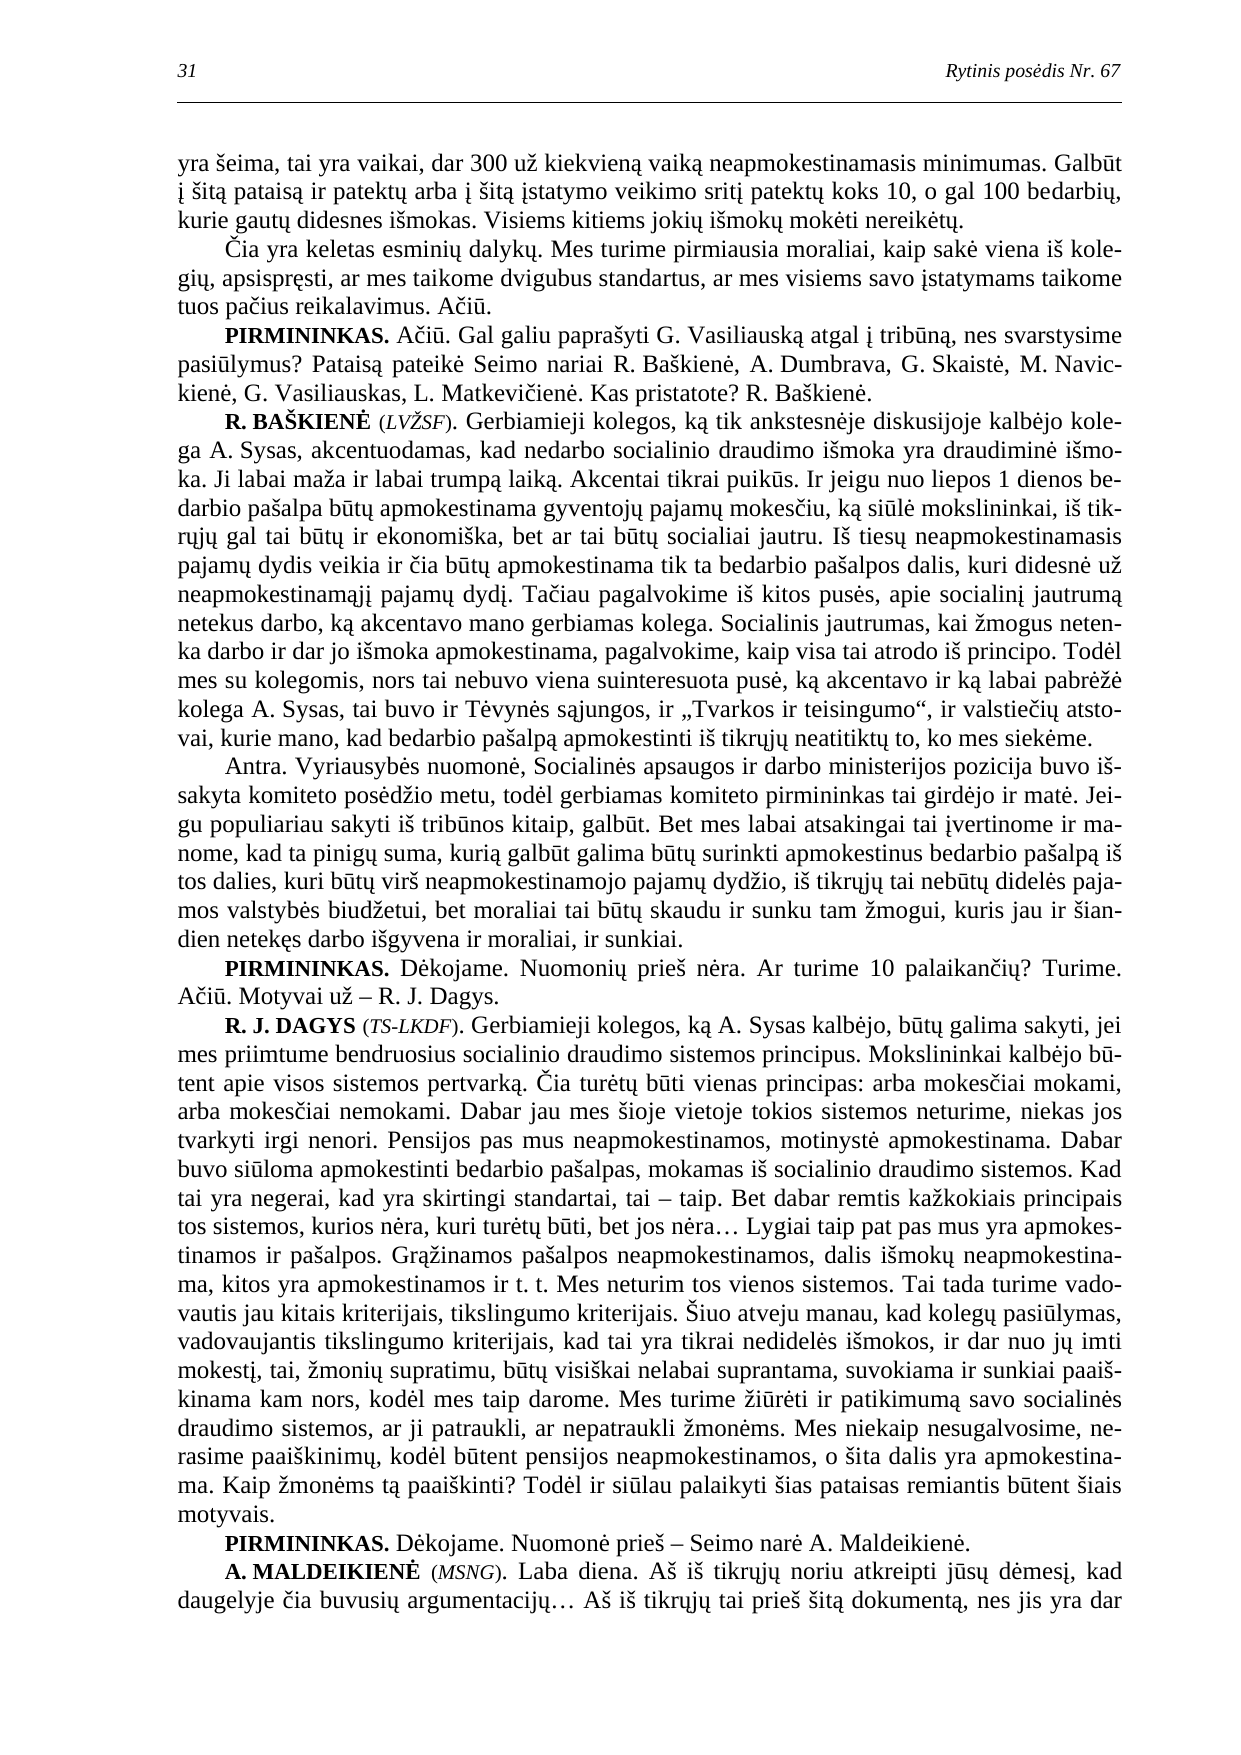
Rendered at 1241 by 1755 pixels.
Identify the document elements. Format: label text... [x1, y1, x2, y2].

text PIRMININKAS. Ačiū. Gal ga­liu pa­pra­šy­ti G. Va­si­liaus­ką at­gal į tri­bū­ną, nes svars­ty­si­me pa­siū­ly­mus? Pa­tai­są pa­tei­kė Sei­mo na­riai R. Baš­kie­nė, A. Dumb­ra­va, G. Skais­tė, M. Na­vic­kie­nė, G. Va­si­liaus­kas, L. Mat­ke­vi­čie­nė. Kas pri­sta­to­te? R. Baš­kie­nė. [177, 320, 1122, 406]
text yra šei­ma, tai yra vai­kai, dar 300 už kiek­vie­ną vai­ką ne­ap­mo­kes­ti­na­ma­sis mi­ni­mu­mas. Gal­būt į ši­tą pa­tai­są ir pa­tek­tų ar­ba į ši­tą įsta­ty­mo vei­ki­mo sri­tį pa­tek­tų koks 10, o gal 100 be­dar­bių, ku­rie gau­tų di­des­nes iš­mo­kas. Vi­siems ki­tiems jo­kių iš­mo­kų mo­kė­ti ne­rei­kė­tų. [177, 148, 1122, 234]
text R. J. DAGYS (TS-LKDF). Ger­bia­mie­ji ko­le­gos, ką A. Sy­sas kal­bė­jo, bū­tų ga­li­ma sa­ky­ti, jei mes pri­im­tu­me ben­druo­sius so­cia­li­nio drau­di­mo sis­te­mos prin­ci­pus. Moks­li­nin­kai kal­bė­jo bū­tent apie vi­sos sis­te­mos per­tvar­ką. Čia tu­rė­tų bū­ti vie­nas prin­ci­pas: ar­ba mo­kes­čiai mo­ka­mi, ar­ba mo­kes­čiai ne­mo­ka­mi. Da­bar jau mes šio­je vie­to­je to­kios sis­te­mos ne­tu­ri­me, nie­kas jos tvar­ky­ti ir­gi ne­no­ri. Pen­si­jos pas mus ne­ap­mo­kes­ti­na­mos, mo­ti­nys­tė ap­mo­kes­ti­na­ma. Da­bar bu­vo siū­lo­ma ap­mo­kes­tin­ti be­dar­bio pa­šal­pas, mo­ka­mas iš so­cia­li­nio drau­di­mo sis­te­mos. Kad tai yra ne­ge­rai, kad yra skir­tin­gi stan­dar­tai, tai – taip. Bet da­bar rem­tis kaž­ko­kiais prin­ci­pais tos sis­te­mos, ku­rios nė­ra, ku­ri tu­rė­tų bū­ti, bet jos nė­ra… Ly­giai taip pat pas mus yra ap­mo­kes­ti­na­mos ir pa­šal­pos. Grą­ži­na­mos pa­šal­pos ne­ap­mo­kes­ti­na­mos, da­lis iš­mo­kų ne­ap­mo­kes­ti­na­ma, ki­tos yra ap­mo­kes­ti­na­mos ir t. t. Mes neturim tos vie­nos sis­te­mos. Tai ta­da tu­ri­me va­do­vau­tis jau ki­tais kri­te­ri­jais, tiks­lin­gu­mo kri­te­ri­jais. Šiuo at­ve­ju ma­nau, kad ko­le­gų pa­siū­ly­mas, va­do­vau­jan­tis tiks­lin­gu­mo kri­te­ri­jais, kad tai yra tik­rai ne­di­de­lės iš­mo­kos, ir dar nuo jų im­ti mo­kes­tį, tai, žmo­nių su­pra­ti­mu, bū­tų vi­siš­kai ne­la­bai su­pran­ta­ma, su­vo­kia­ma ir sun­kiai pa­aiš­ki­na­ma kam nors, ko­dėl mes taip da­ro­me. Mes tu­ri­me žiū­rė­ti ir pa­ti­ki­mu­mą sa­vo so­cia­li­nės drau­di­mo sis­te­mos, ar ji pa­trauk­li, ar ne­pa­trauk­li žmo­nėms. Mes nie­kaip ne­su­gal­vo­si­me, ne­rasi­me pa­aiš­ki­ni­mų, ko­dėl bū­tent pen­si­jos ne­ap­mo­kes­ti­na­mos, o ši­ta da­lis yra ap­mo­kes­ti­na­ma. Kaip žmo­nėms tą pa­aiš­kin­ti? To­dėl ir siū­lau pa­lai­ky­ti šias pa­tai­sas re­mian­tis bū­tent šiais mo­ty­vais. [177, 1010, 1122, 1528]
text PIRMININKAS. Dė­ko­ja­me. Nuo­mo­nių prieš nė­ra. Ar tu­ri­me 10 pa­lai­kan­čių? Tu­ri­me. Ačiū. Mo­ty­vai už – R. J. Da­gys. [177, 953, 1122, 1010]
text Čia yra ke­le­tas es­mi­nių da­ly­kų. Mes tu­ri­me pir­miau­sia mo­ra­liai, kaip sa­kė vie­na iš ko­le­gių, ap­si­spręs­ti, ar mes tai­ko­me dvi­gu­bus stan­dar­tus, ar mes vi­siems sa­vo įsta­ty­mams tai­ko­me tuos pa­čius rei­ka­la­vi­mus. Ačiū. [177, 234, 1122, 320]
text A. MALDEIKIENĖ (MSNG). La­ba die­na. Aš iš tik­rų­jų no­riu at­kreip­ti jū­sų dė­me­sį, kad dau­ge­ly­je čia bu­vu­sių ar­gu­men­ta­ci­jų… Aš iš tik­rų­jų tai prieš ši­tą do­ku­men­tą, nes jis yra dar [177, 1556, 1122, 1614]
text PIRMININKAS. Dė­ko­ja­me. Nuo­mo­nė prieš – Sei­mo na­rė A. Mal­dei­kie­nė. [177, 1528, 1122, 1556]
text R. BAŠKIENĖ (LVŽSF). Ger­bia­mie­ji ko­le­gos, ką tik anks­tes­nė­je dis­ku­si­jo­je kal­bė­jo ko­le­ga A. Sy­sas, ak­cen­tuo­da­mas, kad ne­dar­bo so­cia­li­nio drau­di­mo iš­mo­ka yra drau­di­mi­nė iš­mo­ka. Ji la­bai ma­ža ir la­bai trum­pą lai­ką. Ak­cen­tai tik­rai pui­kūs. Ir jei­gu nuo lie­pos 1 die­nos be­dar­bio pa­šal­pa bū­tų ap­mo­kes­ti­na­ma gy­ven­to­jų pa­ja­mų mo­kes­čiu, ką siū­lė moks­li­nin­kai, iš tik­rų­jų gal tai bū­tų ir eko­no­miš­ka, bet ar tai bū­tų so­cia­liai jaut­ru. Iš tie­sų ne­ap­mo­kes­ti­na­ma­sis pa­ja­mų dy­dis vei­kia ir čia bū­tų ap­mo­kes­ti­na­ma tik ta be­dar­bio pa­šal­pos da­lis, ku­ri di­des­nė už ne­ap­mo­kes­ti­na­mą­jį pa­ja­mų dy­dį. Ta­čiau pa­gal­vo­ki­me iš ki­tos pu­sės, apie so­cia­li­nį jaut­ru­mą ne­te­kus dar­bo, ką ak­cen­ta­vo ma­no ger­bia­mas ko­le­ga. So­cia­li­nis jaut­ru­mas, kai žmo­gus ne­ten­ka dar­bo ir dar jo iš­mo­ka ap­mo­kes­ti­na­ma, pa­gal­vo­ki­me, kaip vi­sa tai at­ro­do iš prin­ci­po. To­dėl mes su ko­le­go­mis, nors tai ne­bu­vo vie­na su­in­te­re­suo­ta pu­sė, ką ak­cen­ta­vo ir ką la­bai pa­brė­žė ko­le­ga A. Sy­sas, tai bu­vo ir Tė­vy­nės są­jun­gos, ir „Tvar­kos ir tei­sin­gu­mo“, ir vals­tie­čių at­sto­vai, ku­rie ma­no, kad be­dar­bio pa­šal­pą ap­mo­kes­tin­ti iš tik­rų­jų ne­ati­tik­tų to, ko mes sie­kė­me. [177, 406, 1122, 751]
text An­tra. Vy­riau­sy­bės nuo­mo­nė, So­cia­li­nės ap­sau­gos ir dar­bo mi­nis­te­ri­jos po­zi­ci­ja bu­vo iš­sa­ky­ta ko­mi­te­to po­sė­džio me­tu, to­dėl ger­bia­mas ko­mi­te­to pir­mi­nin­kas tai gir­dė­jo ir ma­tė. Jei­gu po­pu­lia­riau sa­ky­ti iš tri­bū­nos ki­taip, gal­būt. Bet mes la­bai at­sa­kin­gai tai įver­ti­no­me ir ma­no­me, kad ta pi­ni­gų su­ma, ku­rią gal­būt ga­li­ma bū­tų su­rink­ti ap­mo­kes­ti­nus be­dar­bio pa­šal­pą iš tos da­lies, ku­ri bū­tų virš ne­ap­mo­kes­ti­na­mo­jo pa­ja­mų dy­džio, iš tik­rų­jų tai ne­bū­tų di­de­lės pa­ja­mos vals­ty­bės biu­dže­tui, bet mo­ra­liai tai bū­tų skau­du ir sun­ku tam žmo­gui, ku­ris jau ir šian­dien ne­te­kęs dar­bo iš­gy­ve­na ir mo­ra­liai, ir sun­kiai. [177, 751, 1122, 953]
